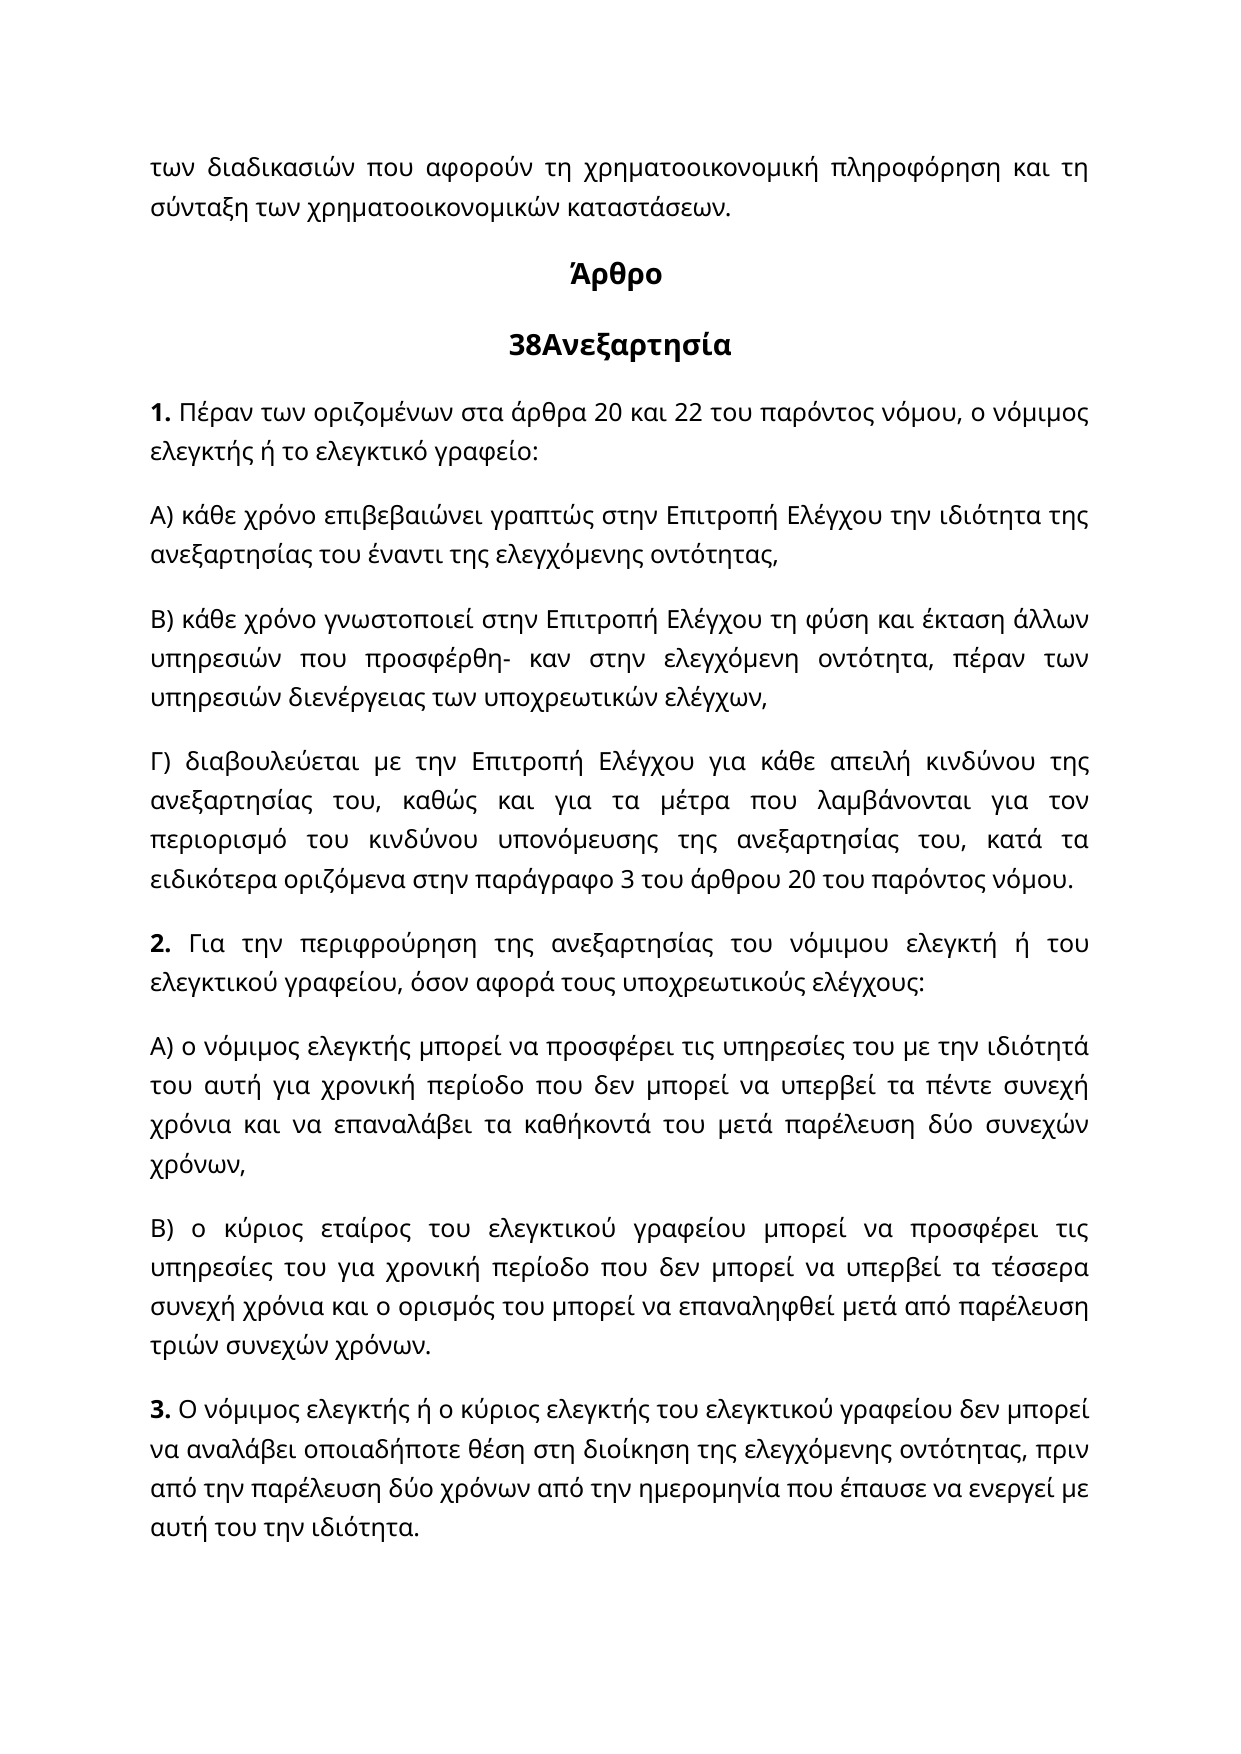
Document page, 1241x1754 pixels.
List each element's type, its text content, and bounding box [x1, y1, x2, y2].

text 1. Πέραν των οριζομένων στα άρθρα 20 και 22 του παρόντος νόμου, ο νόμιμος ελεγκτής ή το ελεγκτικό γραφείο: [150, 394, 1090, 468]
text 2. Για την περιφρούρηση της ανεξαρτησίας του νόμιμου ελεγκτή ή του ελεγκτικού γραφείου, όσον αφορά τους υποχρεωτικούς ελέγχους: [150, 925, 1090, 999]
text Α) κάθε χρόνο επιβεβαιώνει γραπτώς στην Επιτροπή Ελέγχου την ιδιότητα της ανεξαρτησίας του έναντι της ελεγχόμενης οντότητας, [150, 498, 1090, 571]
subtitle 38Ανεξαρτησία [150, 324, 1090, 364]
text Α) ο νόμιμος ελεγκτής μπορεί να προσφέρει τις υπηρεσίες του με την ιδιότητά του αυτή για χρονική περίοδο που δεν μπορεί να υπερβεί τα πέντε συνεχή χρόνια και να επαναλάβει τα καθήκοντά του μετά παρέλευση δύο συνεχών χρόνων, [150, 1029, 1090, 1180]
text Β) ο κύριος εταίρος του ελεγκτικού γραφείου μπορεί να προσφέρει τις υπηρεσίες του για χρονική περίοδο που δεν μπορεί να υπερβεί τα τέσσερα συνεχή χρόνια και ο ορισμός του μπορεί να επαναληφθεί μετά από παρέλευση τριών συνεχών χρόνων. [150, 1210, 1090, 1362]
text Β) κάθε χρόνο γνωστοποιεί στην Επιτροπή Ελέγχου τη φύση και έκταση άλλων υπηρεσιών που προσφέρθη- καν στην ελεγχόμενη οντότητα, πέραν των υπηρεσιών διενέργειας των υποχρεωτικών ελέγχων, [150, 601, 1090, 714]
text 3. Ο νόμιμος ελεγκτής ή ο κύριος ελεγκτής του ελεγκτικού γραφείου δεν μπορεί να αναλάβει οποιαδήποτε θέση στη διοίκηση της ελεγχόμενης οντότητας, πριν από την παρέλευση δύο χρόνων από την ημερομηνία που έπαυσε να ενεργεί με αυτή του την ιδιότητα. [150, 1392, 1090, 1544]
subtitle Άρθρο [150, 253, 1090, 293]
text των διαδικασιών που αφορούν τη χρηματοοικονομική πληροφόρηση και τη σύνταξη των χρηματοοικονομικών καταστάσεων. [150, 150, 1090, 223]
text Γ) διαβουλεύεται με την Επιτροπή Ελέγχου για κάθε απειλή κινδύνου της ανεξαρτησίας του, καθώς και για τα μέτρα που λαμβάνονται για τον περιορισμό του κινδύνου υπονόμευσης της ανεξαρτησίας του, κατά τα ειδικότερα οριζόμενα στην παράγραφο 3 του άρθρου 20 του παρόντος νόμου. [150, 744, 1090, 895]
